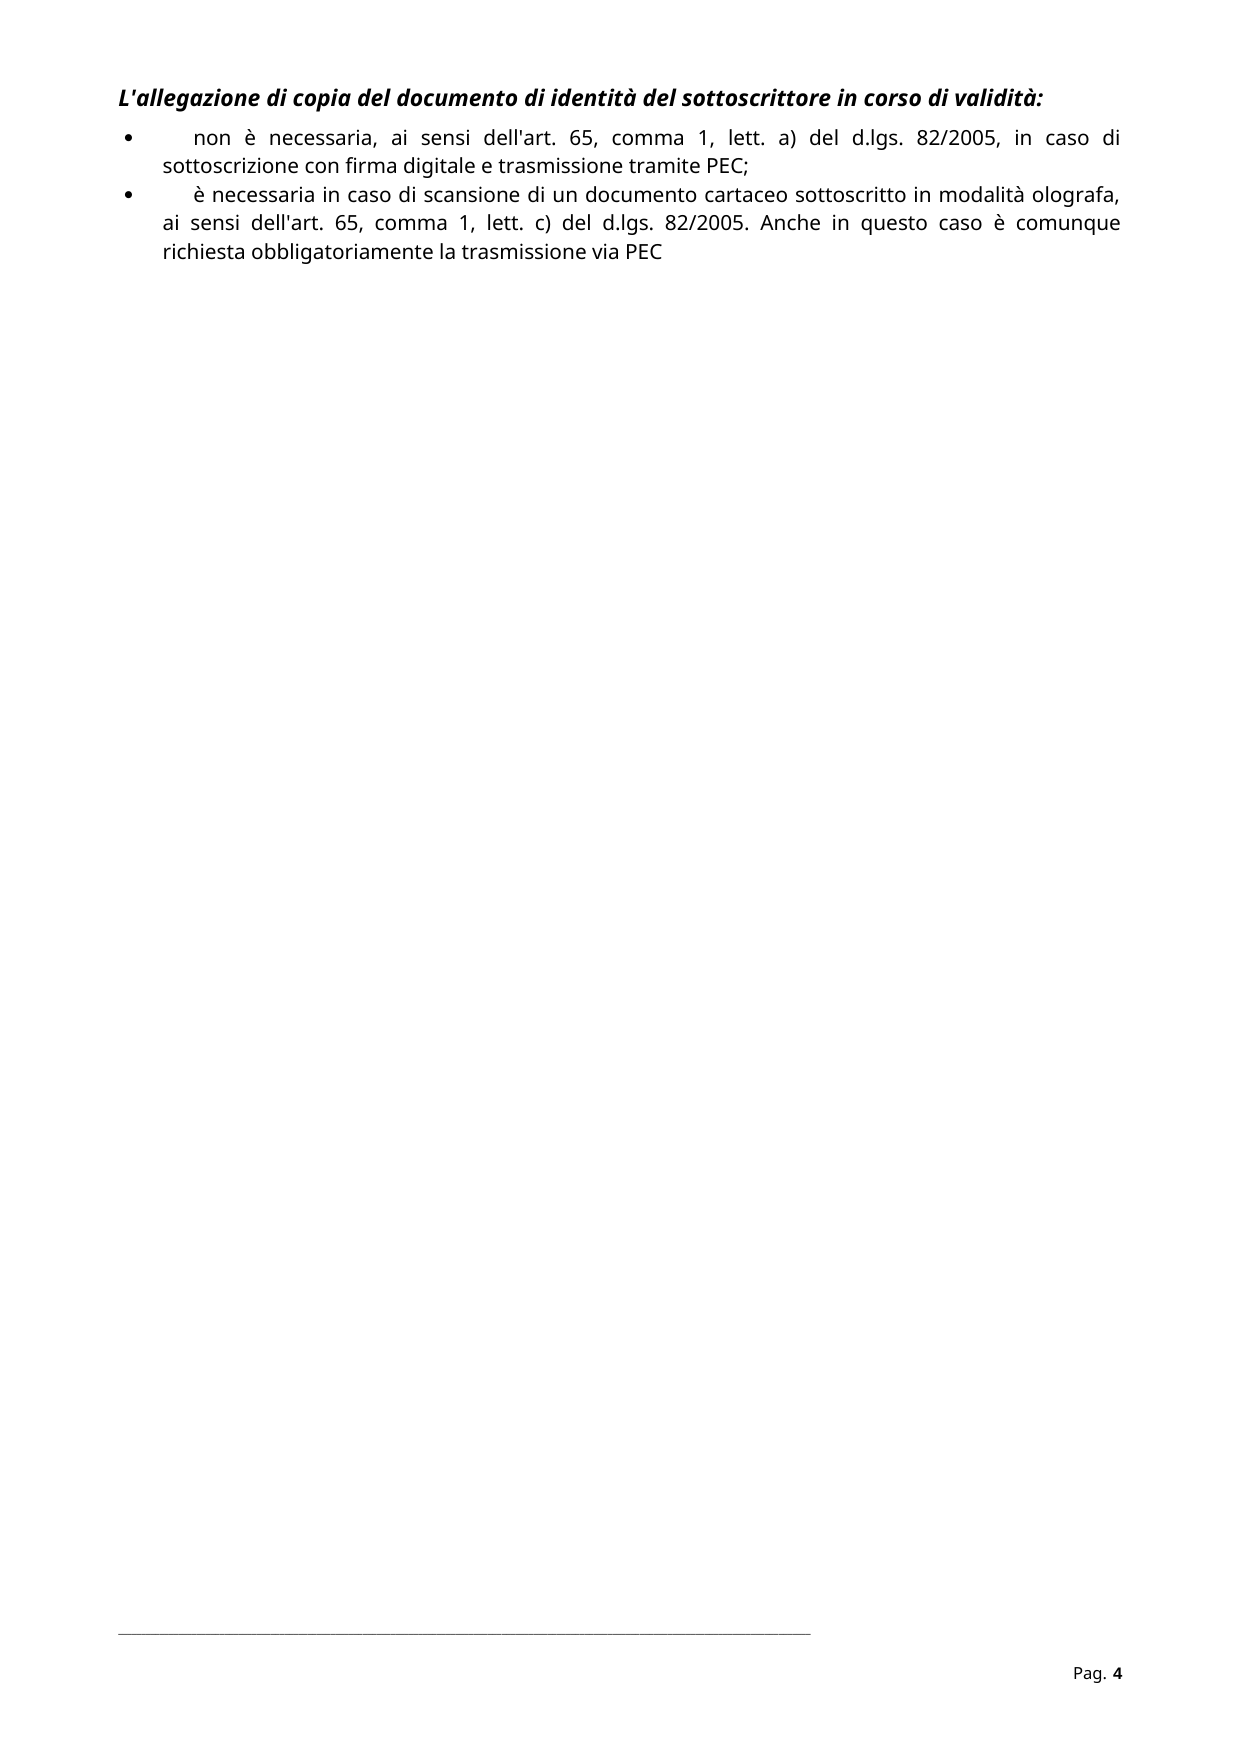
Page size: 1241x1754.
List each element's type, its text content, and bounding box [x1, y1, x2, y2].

list è necessaria in caso di scansione di un documento cartaceo sottoscritto in modalità olografa, ai sensi dell'art. 65, comma 1, lett. c) del d.lgs. 82/2005. Anche in questo caso è comunque richiesta obbligatoriamente la trasmissione via PEC [125, 180, 1122, 265]
list non è necessaria, ai sensi dell'art. 65, comma 1, lett. a) del d.lgs. 82/2005, in caso di sottoscrizione con firma digitale e trasmissione tramite PEC; [125, 123, 1122, 180]
text L'allegazione di copia del documento di identità del sottoscrittore in corso di validità: [118, 81, 1122, 113]
